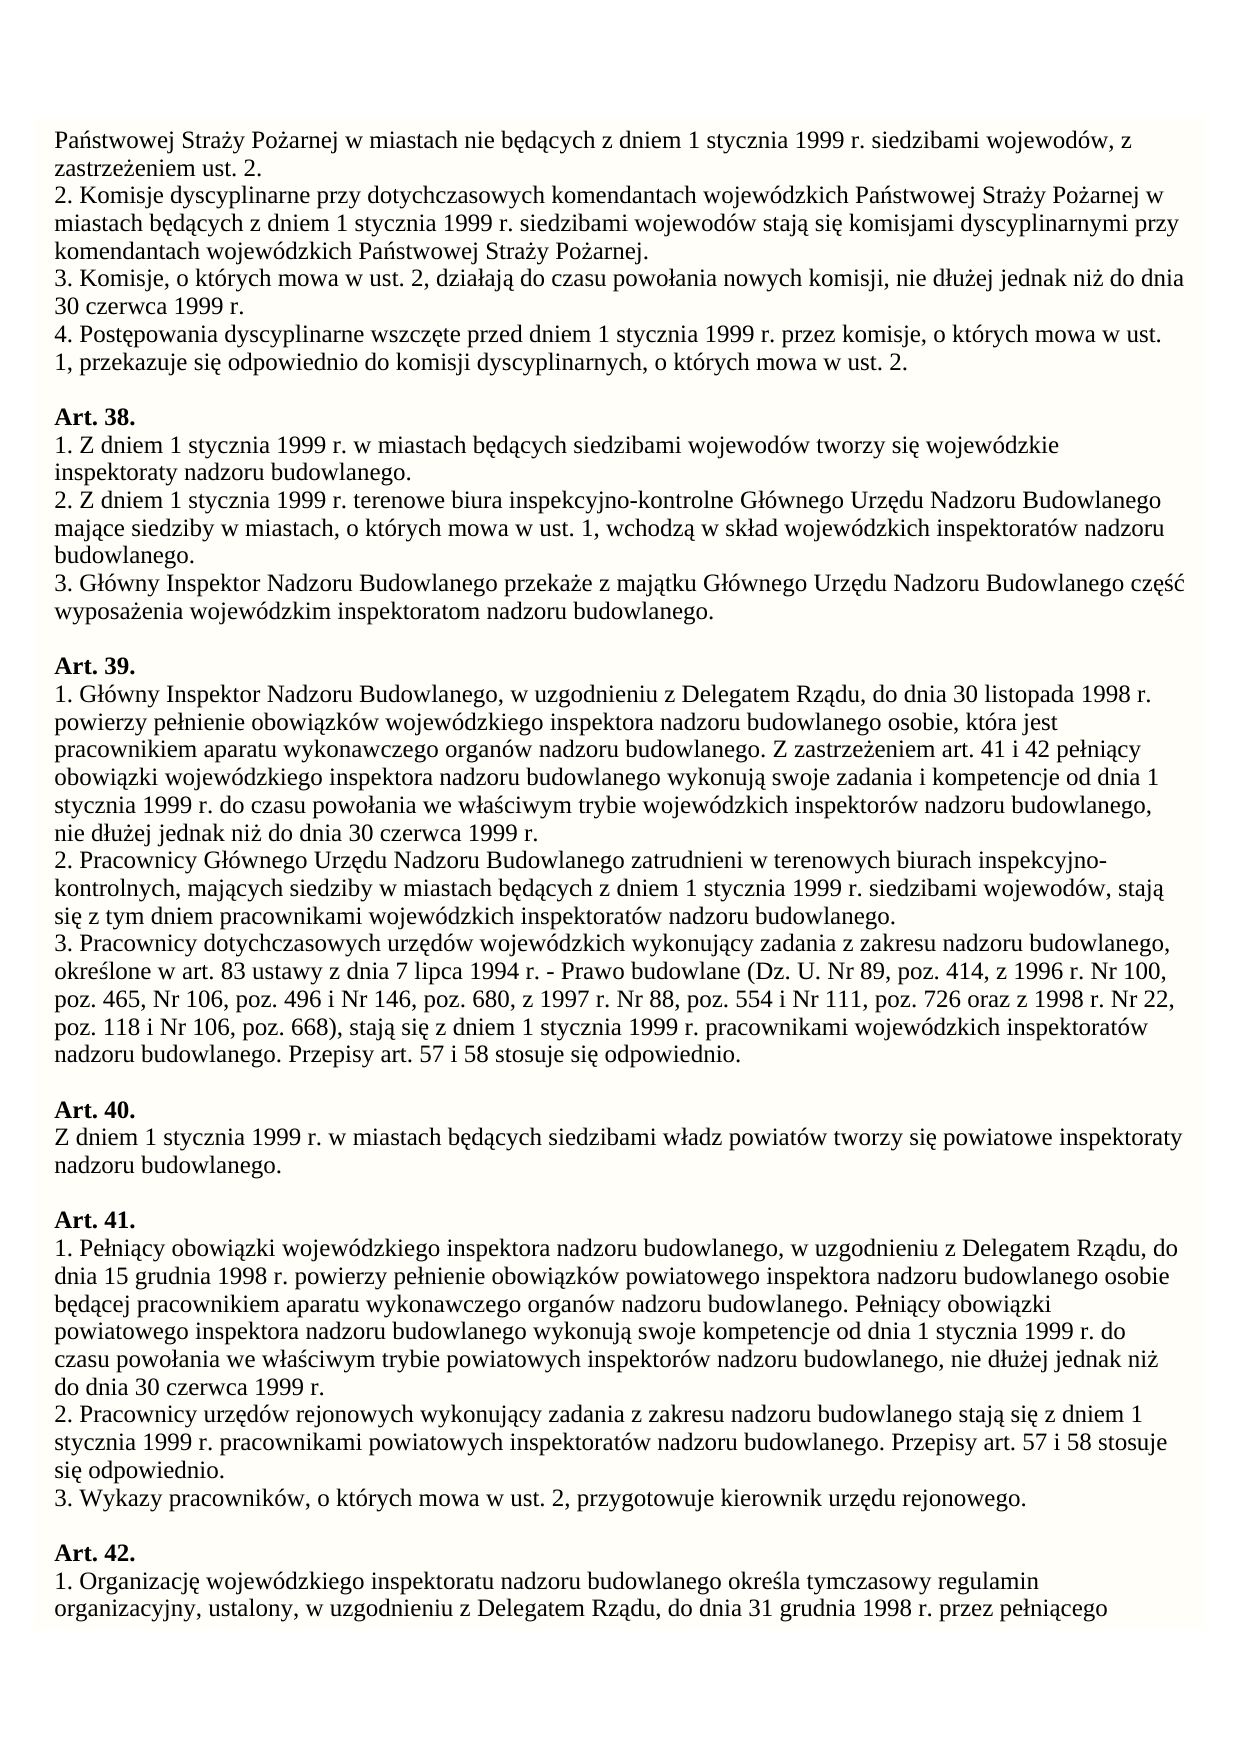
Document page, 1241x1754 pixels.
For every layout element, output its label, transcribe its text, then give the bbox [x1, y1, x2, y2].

table_header [34, 118, 40, 1630]
table_header [40, 118, 46, 1630]
table_header Państwowej Straży Pożarnej w miastach nie będących z dniem 1 stycznia 1999 r. siedzibami wojewodów, z zastrzeżeniem ust. 2. 2. Komisje dyscyplinarne przy dotychczasowych komendantach wojewódzkich Państwowej Straży Pożarnej w miastach będących z dniem 1 stycznia 1999 r. siedzibami wojewodów stają się komisjami dyscyplinarnymi przy komendantach wojewódzkich Państwowej Straży Pożarnej. 3. Komisje, o których mowa w ust. 2, działają do czasu powołania nowych komisji, nie dłużej jednak niż do dnia 30 czerwca 1999 r. 4. Postępowania dyscyplinarne wszczęte przed dniem 1 stycznia 1999 r. przez komisje, o których mowa w ust. 1, przekazuje się odpowiednio do komisji dyscyplinarnych, o których mowa w ust. 2. Art. 38. 1. Z dniem 1 stycznia 1999 r. w miastach będących siedzibami wojewodów tworzy się wojewódzkie inspektoraty nadzoru budowlanego. 2. Z dniem 1 stycznia 1999 r. terenowe biura inspekcyjno-kontrolne Głównego Urzędu Nadzoru Budowlanego mające siedziby w miastach, o których mowa w ust. 1, wchodzą w skład wojewódzkich inspektoratów nadzoru budowlanego. 3. Główny Inspektor Nadzoru Budowlanego przekaże z majątku Głównego Urzędu Nadzoru Budowlanego część wyposażenia wojewódzkim inspektoratom nadzoru budowlanego. Art. 39. 1. Główny Inspektor Nadzoru Budowlanego, w uzgodnieniu z Delegatem Rządu, do dnia 30 listopada 1998 r. powierzy pełnienie obowiązków wojewódzkiego inspektora nadzoru budowlanego osobie, która jest pracownikiem aparatu wykonawczego organów nadzoru budowlanego. Z zastrzeżeniem art. 41 i 42 pełniący obowiązki wojewódzkiego inspektora nadzoru budowlanego wykonują swoje zadania i kompetencje od dnia 1 stycznia 1999 r. do czasu powołania we właściwym trybie wojewódzkich inspektorów nadzoru budowlanego, nie dłużej jednak niż do dnia 30 czerwca 1999 r. 2. Pracownicy Głównego Urzędu Nadzoru Budowlanego zatrudnieni w terenowych biurach inspekcyjno-kontrolnych, mających siedziby w miastach będących z dniem 1 stycznia 1999 r. siedzibami wojewodów, stają się z tym dniem pracownikami wojewódzkich inspektoratów nadzoru budowlanego. 3. Pracownicy dotychczasowych urzędów wojewódzkich wykonujący zadania z zakresu nadzoru budowlanego, określone w art. 83 ustawy z dnia 7 lipca 1994 r. - Prawo budowlane (Dz. U. Nr 89, poz. 414, z 1996 r. Nr 100, poz. 465, Nr 106, poz. 496 i Nr 146, poz. 680, z 1997 r. Nr 88, poz. 554 i Nr 111, poz. 726 oraz z 1998 r. Nr 22, poz. 118 i Nr 106, poz. 668), stają się z dniem 1 stycznia 1999 r. pracownikami wojewódzkich inspektoratów nadzoru budowlanego. Przepisy art. 57 i 58 stosuje się odpowiednio. Art. 40. Z dniem 1 stycznia 1999 r. w miastach będących siedzibami władz powiatów tworzy się powiatowe inspektoraty nadzoru budowlanego. Art. 41. 1. Pełniący obowiązki wojewódzkiego inspektora nadzoru budowlanego, w uzgodnieniu z Delegatem Rządu, do dnia 15 grudnia 1998 r. powierzy pełnienie obowiązków powiatowego inspektora nadzoru budowlanego osobie będącej pracownikiem aparatu wykonawczego organów nadzoru budowlanego. Pełniący obowiązki powiatowego inspektora nadzoru budowlanego wykonują swoje kompetencje od dnia 1 stycznia 1999 r. do czasu powołania we właściwym trybie powiatowych inspektorów nadzoru budowlanego, nie dłużej jednak niż do dnia 30 czerwca 1999 r. 2. Pracownicy urzędów rejonowych wykonujący zadania z zakresu nadzoru budowlanego stają się z dniem 1 stycznia 1999 r. pracownikami powiatowych inspektoratów nadzoru budowlanego. Przepisy art. 57 i 58 stosuje się odpowiednio. 3. Wykazy pracowników, o których mowa w ust. 2, przygotowuje kierownik urzędu rejonowego. Art. 42. 1. Organizację wojewódzkiego inspektoratu nadzoru budowlanego określa tymczasowy regulamin organizacyjny, ustalony, w uzgodnieniu z Delegatem Rządu, do dnia 31 grudnia 1998 r. przez pełniącego [46, 118, 1194, 1630]
table_header [1200, 118, 1206, 1630]
table_header [1194, 118, 1200, 1630]
